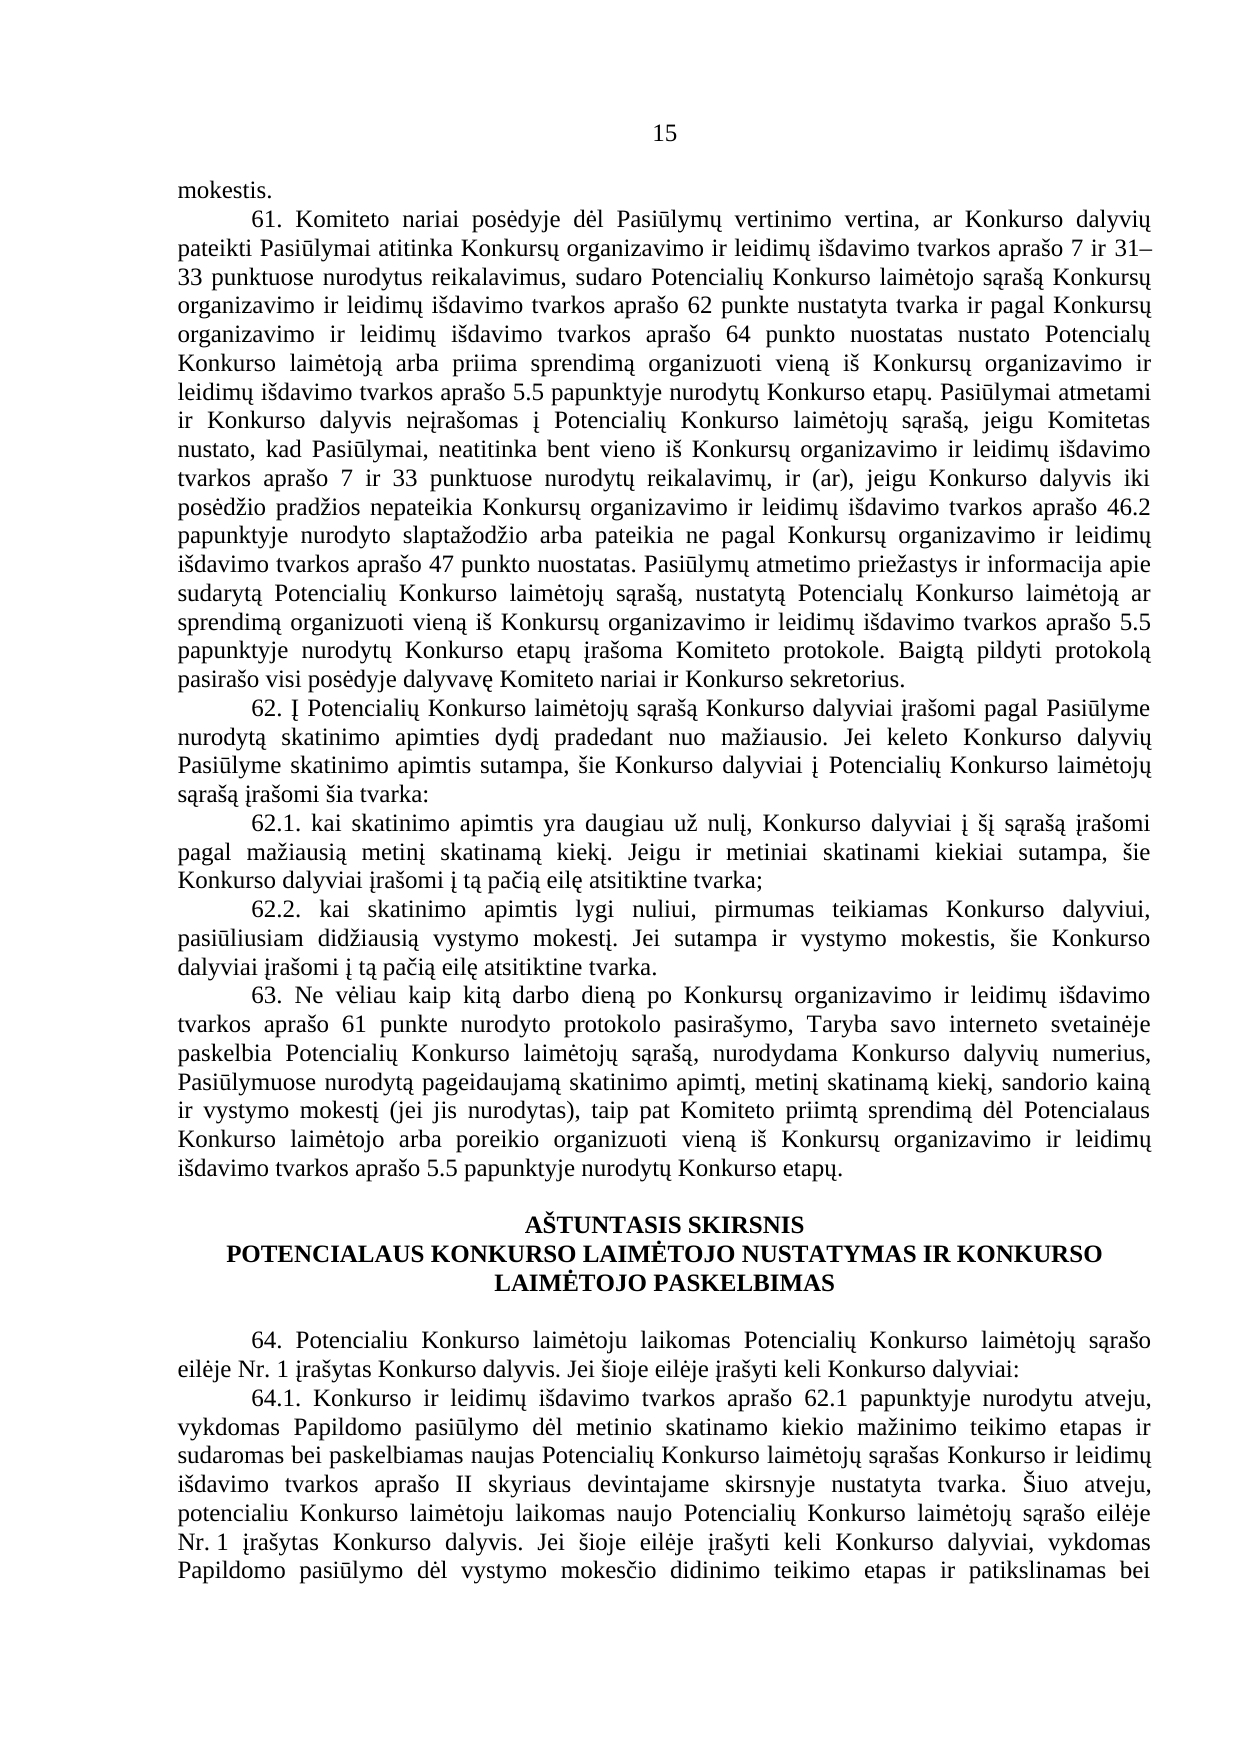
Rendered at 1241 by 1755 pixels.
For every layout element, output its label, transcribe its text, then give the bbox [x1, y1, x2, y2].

text 62. Į Potencialių Konkurso laimėtojų sąrašą Konkurso dalyviai įrašomi pagal Pasiūlyme nurodytą skatinimo apimties dydį pradedant nuo mažiausio. Jei keleto Konkurso dalyvių Pasiūlyme skatinimo apimtis sutampa, šie Konkurso dalyviai į Potencialių Konkurso laimėtojų sąrašą įrašomi šia tvarka: [177, 693, 1152, 808]
text 62.1. kai skatinimo apimtis yra daugiau už nulį, Konkurso dalyviai į šį sąrašą įrašomi pagal mažiausią metinį skatinamą kiekį. Jeigu ir metiniai skatinami kiekiai sutampa, šie Konkurso dalyviai įrašomi į tą pačią eilę atsitiktine tvarka; [177, 808, 1152, 894]
text 63. Ne vėliau kaip kitą darbo dieną po Konkursų organizavimo ir leidimų išdavimo tvarkos aprašo 61 punkte nurodyto protokolo pasirašymo, Taryba savo interneto svetainėje paskelbia Potencialių Konkurso laimėtojų sąrašą, nurodydama Konkurso dalyvių numerius, Pasiūlymuose nurodytą pageidaujamą skatinimo apimtį, metinį skatinamą kiekį, sandorio kainą ir vystymo mokestį (jei jis nurodytas), taip pat Komiteto priimtą sprendimą dėl Potencialaus Konkurso laimėtojo arba poreikio organizuoti vieną iš Konkursų organizavimo ir leidimų išdavimo tvarkos aprašo 5.5 papunktyje nurodytų Konkurso etapų. [177, 981, 1152, 1182]
text 64.1. Konkurso ir leidimų išdavimo tvarkos aprašo 62.1 papunktyje nurodytu atveju, vykdomas Papildomo pasiūlymo dėl metinio skatinamo kiekio mažinimo teikimo etapas ir sudaromas bei paskelbiamas naujas Potencialių Konkurso laimėtojų sąrašas Konkurso ir leidimų išdavimo tvarkos aprašo II skyriaus devintajame skirsnyje nustatyta tvarka. Šiuo atveju, potencialiu Konkurso laimėtoju laikomas naujo Potencialių Konkurso laimėtojų sąrašo eilėje Nr. 1 įrašytas Konkurso dalyvis. Jei šioje eilėje įrašyti keli Konkurso dalyviai, vykdomas Papildomo pasiūlymo dėl vystymo mokesčio didinimo teikimo etapas ir patikslinamas bei [177, 1383, 1152, 1584]
text 62.2. kai skatinimo apimtis lygi nuliui, pirmumas teikiamas Konkurso dalyviui, pasiūliusiam didžiausią vystymo mokestį. Jei sutampa ir vystymo mokestis, šie Konkurso dalyviai įrašomi į tą pačią eilę atsitiktine tvarka. [177, 894, 1152, 981]
text POTENCIALAUS KONKURSO LAIMĖTOJO NUSTATYMAS IR KONKURSO LAIMĖTOJO PASKELBIMAS [177, 1239, 1152, 1297]
text 64. Potencialiu Konkurso laimėtoju laikomas Potencialių Konkurso laimėtojų sąrašo eilėje Nr. 1 įrašytas Konkurso dalyvis. Jei šioje eilėje įrašyti keli Konkurso dalyviai: [177, 1326, 1152, 1383]
text 61. Komiteto nariai posėdyje dėl Pasiūlymų vertinimo vertina, ar Konkurso dalyvių pateikti Pasiūlymai atitinka Konkursų organizavimo ir leidimų išdavimo tvarkos aprašo 7 ir 31–33 punktuose nurodytus reikalavimus, sudaro Potencialių Konkurso laimėtojo sąrašą Konkursų organizavimo ir leidimų išdavimo tvarkos aprašo 62 punkte nustatyta tvarka ir pagal Konkursų organizavimo ir leidimų išdavimo tvarkos aprašo 64 punkto nuostatas nustato Potencialų Konkurso laimėtoją arba priima sprendimą organizuoti vieną iš Konkursų organizavimo ir leidimų išdavimo tvarkos aprašo 5.5 papunktyje nurodytų Konkurso etapų. Pasiūlymai atmetami ir Konkurso dalyvis neįrašomas į Potencialių Konkurso laimėtojų sąrašą, jeigu Komitetas nustato, kad Pasiūlymai, neatitinka bent vieno iš Konkursų organizavimo ir leidimų išdavimo tvarkos aprašo 7 ir 33 punktuose nurodytų reikalavimų, ir (ar), jeigu Konkurso dalyvis iki posėdžio pradžios nepateikia Konkursų organizavimo ir leidimų išdavimo tvarkos aprašo 46.2 papunktyje nurodyto slaptažodžio arba pateikia ne pagal Konkursų organizavimo ir leidimų išdavimo tvarkos aprašo 47 punkto nuostatas. Pasiūlymų atmetimo priežastys ir informacija apie sudarytą Potencialių Konkurso laimėtojų sąrašą, nustatytą Potencialų Konkurso laimėtoją ar sprendimą organizuoti vieną iš Konkursų organizavimo ir leidimų išdavimo tvarkos aprašo 5.5 papunktyje nurodytų Konkurso etapų įrašoma Komiteto protokole. Baigtą pildyti protokolą pasirašo visi posėdyje dalyvavę Komiteto nariai ir Konkurso sekretorius. [177, 204, 1152, 693]
text AŠTUNTASIS SKIRSNIS [177, 1211, 1152, 1239]
text mokestis. [177, 176, 1152, 204]
